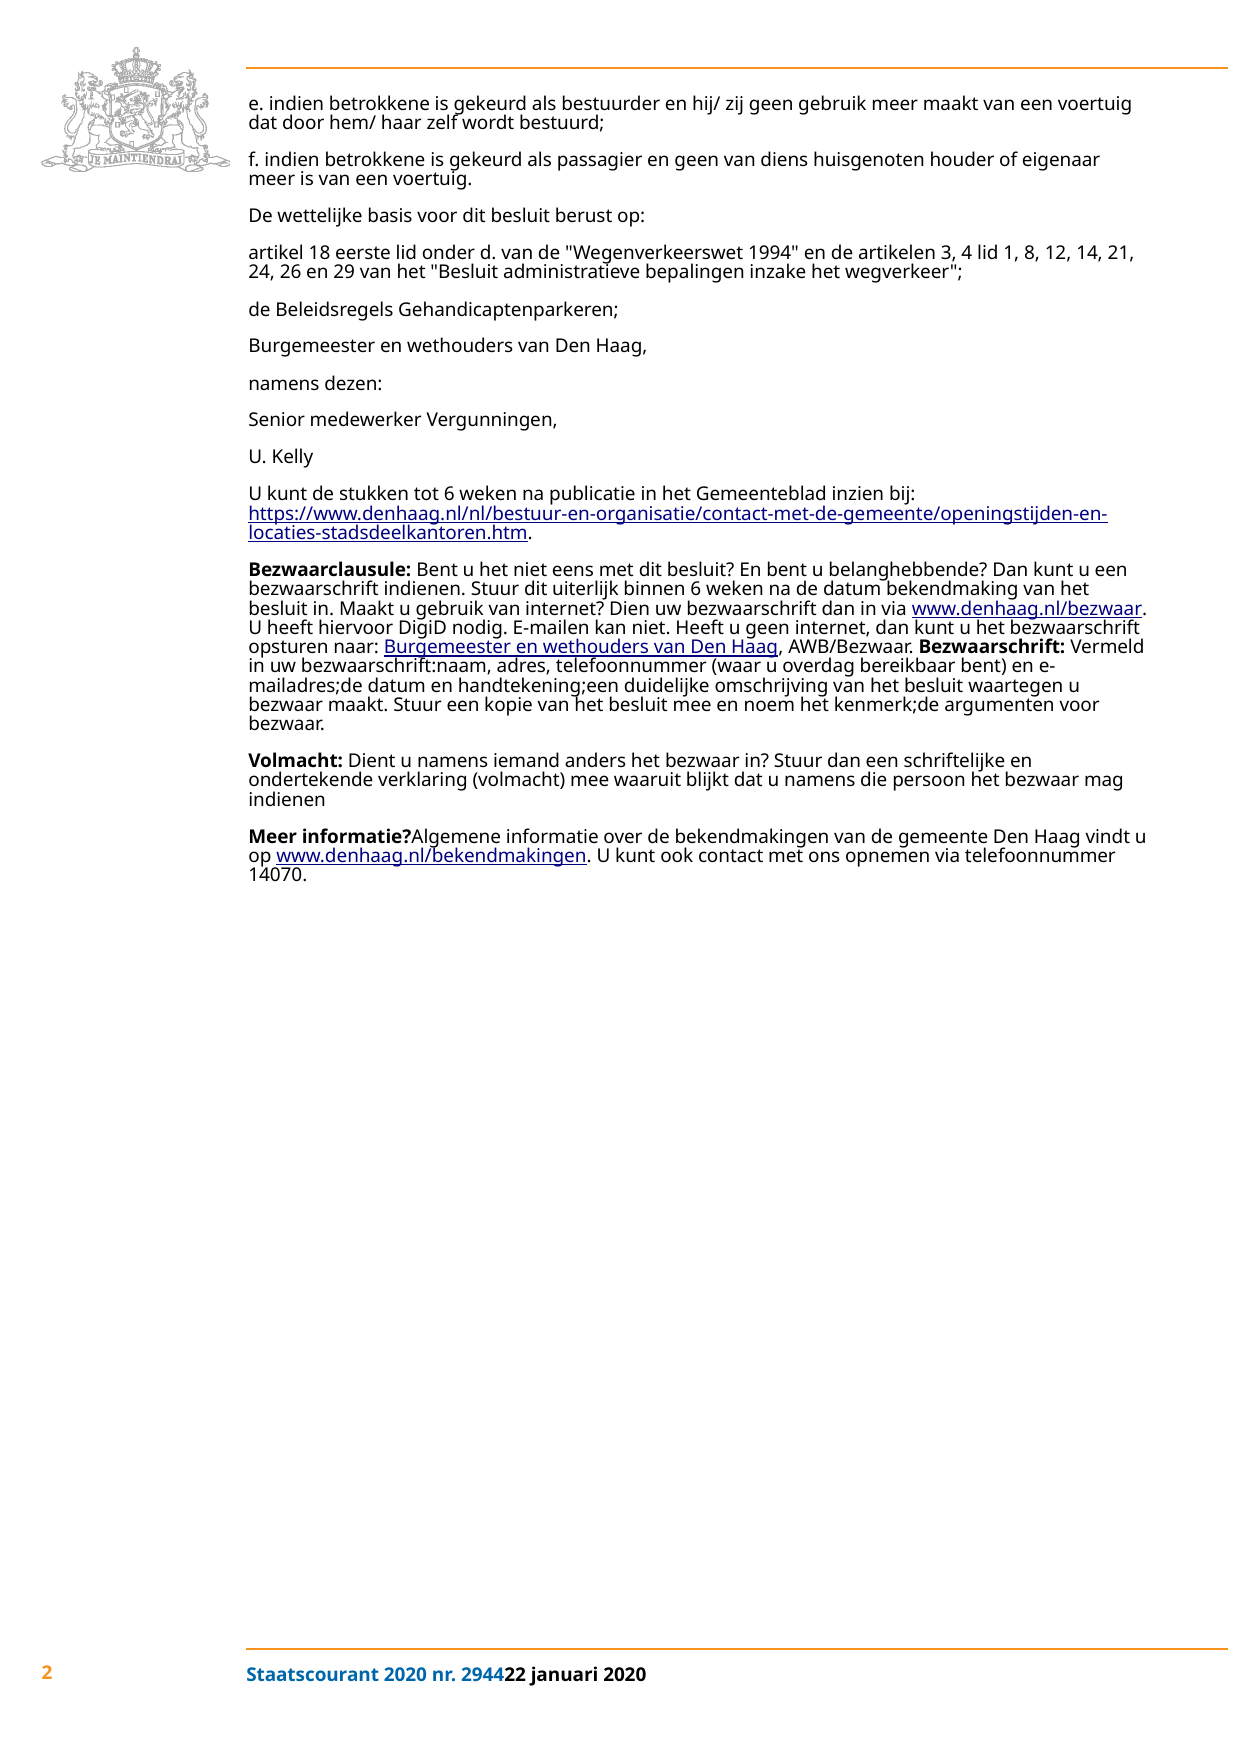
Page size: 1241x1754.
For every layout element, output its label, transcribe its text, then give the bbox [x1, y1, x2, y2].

text Meer informatie?Algemene informatie over de bekendmakingen van de gemeente Den Haag vindt u op www.denhaag.nl/bekendmakingen. U kunt ook contact met ons opnemen via telefoonnummer 14070. [248, 828, 1152, 885]
text e. indien betrokkene is gekeurd als bestuurder en hij/ zij geen gebruik meer maakt van een voertuig dat door hem/ haar zelf wordt bestuurd; [248, 95, 1152, 133]
text f. indien betrokkene is gekeurd als passagier en geen van diens huisgenoten houder of eigenaar meer is van een voertuig. [248, 151, 1152, 189]
text U kunt de stukken tot 6 weken na publicatie in het Gemeenteblad inzien bij: https://www.denhaag.nl/nl/bestuur-en-organisatie/contact-met-de-gemeente/openingstijden-en-locaties-stadsdeelkantoren.htm. [248, 485, 1152, 543]
text namens dezen: [248, 374, 1152, 394]
text Senior medewerker Vergunningen, [248, 411, 1152, 431]
text de Beleidsregels Gehandicaptenparkeren; [248, 301, 1152, 320]
text Volmacht: Dient u namens iemand anders het bezwaar in? Stuur dan een schriftelijke en ondertekende verklaring (volmacht) mee waaruit blijkt dat u namens die persoon het bezwaar mag indienen [248, 752, 1152, 810]
text artikel 18 eerste lid onder d. van de "Wegenverkeerswet 1994" en de artikelen 3, 4 lid 1, 8, 12, 14, 21, 24, 26 en 29 van het "Besluit administratieve bepalingen inzake het wegverkeer"; [248, 244, 1152, 283]
text U. Kelly [248, 448, 1152, 468]
text Bezwaarclausule: Bent u het niet eens met dit besluit? En bent u belanghebbende? Dan kunt u een bezwaarschrift indienen. Stuur dit uiterlijk binnen 6 weken na de datum bekendmaking van het besluit in. Maakt u gebruik van internet? Dien uw bezwaarschrift dan in via www.denhaag.nl/bezwaar. U heeft hiervoor DigiD nodig. E-mailen kan niet. Heeft u geen internet, dan kunt u het bezwaarschrift opsturen naar: Burgemeester en wethouders van Den Haag, AWB/Bezwaar. Bezwaarschrift: Vermeld in uw bezwaarschrift:naam, adres, telefoonnummer (waar u overdag bereikbaar bent) en e-mailadres;de datum en handtekening;een duidelijke omschrijving van het besluit waartegen u bezwaar maakt. Stuur een kopie van het besluit mee en noem het kenmerk;de argumenten voor bezwaar. [248, 561, 1152, 734]
text Burgemeester en wethouders van Den Haag, [248, 337, 1152, 357]
text De wettelijke basis voor dit besluit berust op: [248, 207, 1152, 227]
picture [41, 47, 231, 172]
